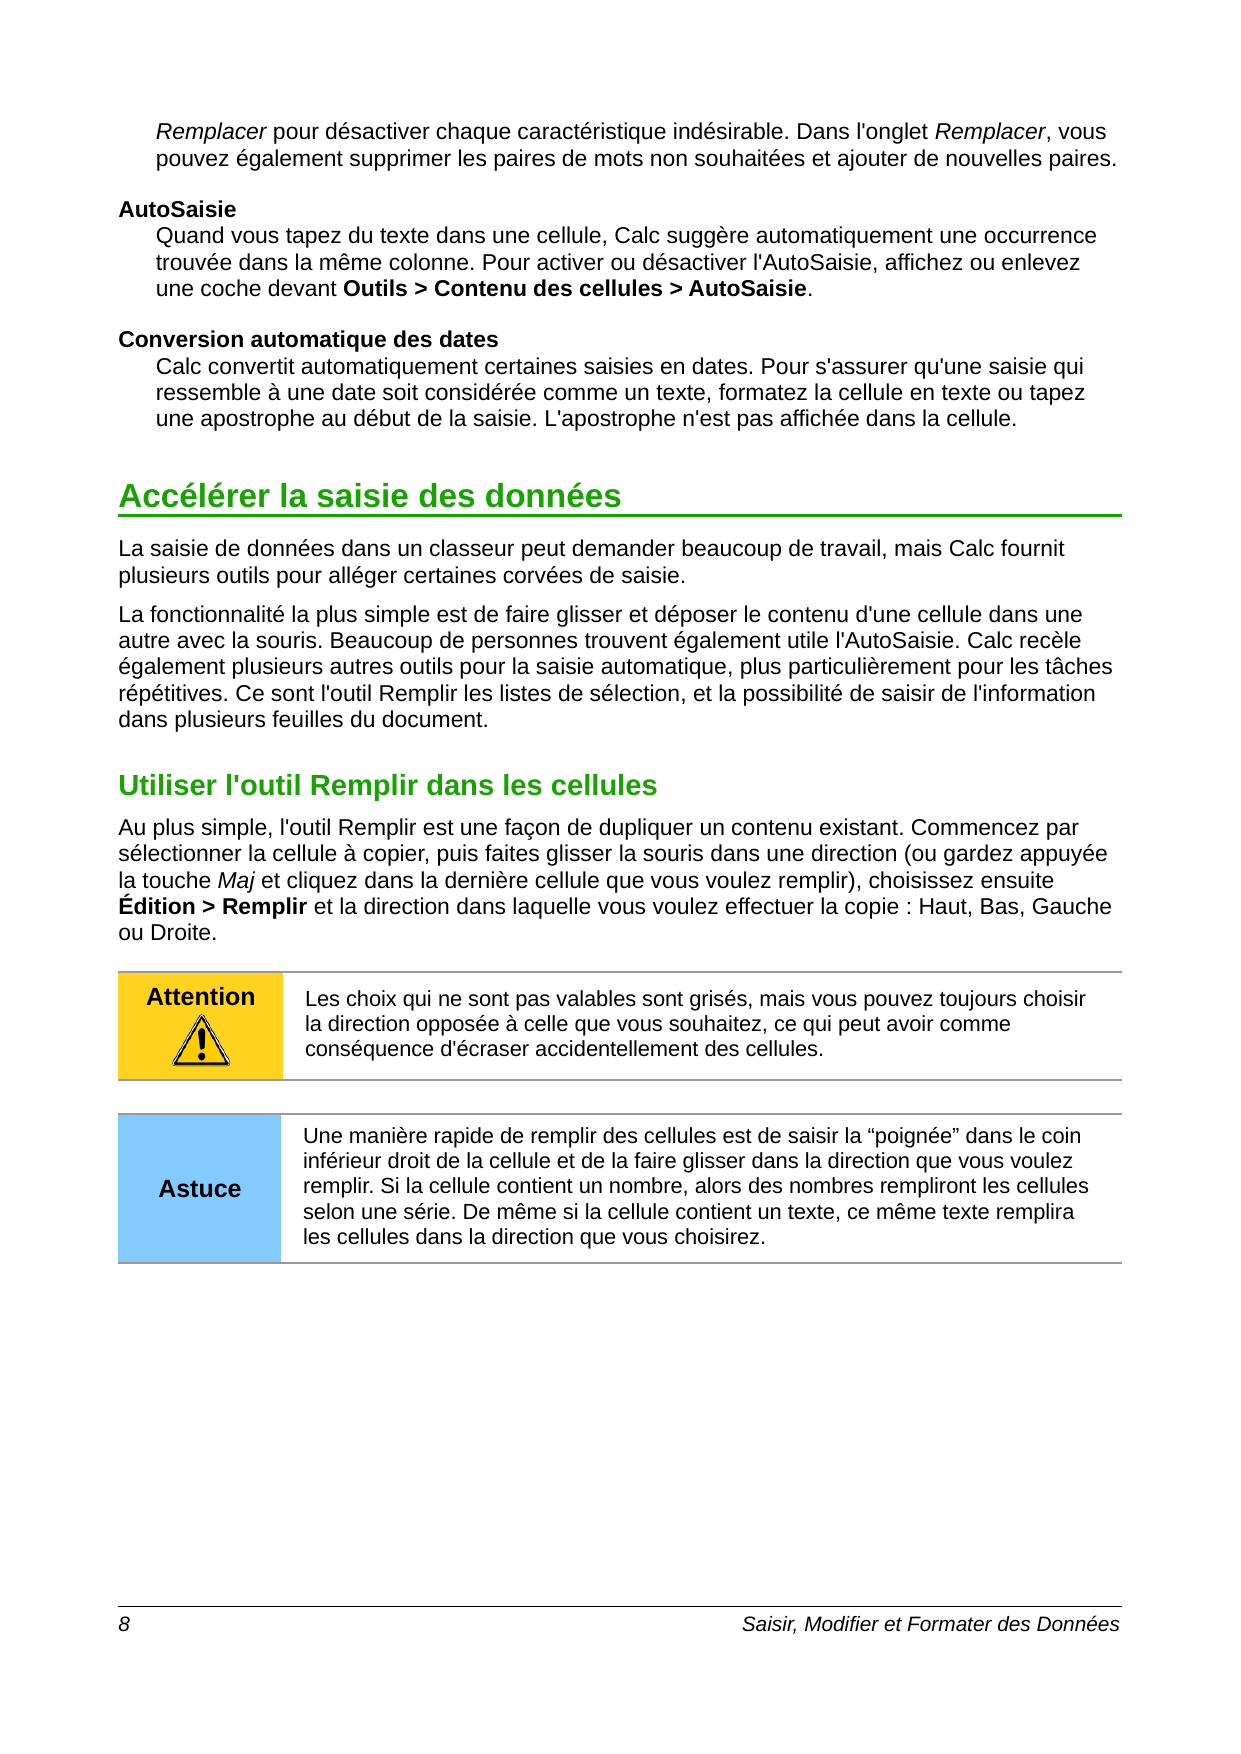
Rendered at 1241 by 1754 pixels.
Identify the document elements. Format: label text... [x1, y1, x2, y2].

text Au plus simple, l'outil Remplir est une façon de dupliquer un contenu existant. Commencez par sélectionner la cellule à copier, puis faites glisser la souris dans une direction (ou gardez appuyée la touche Maj et cliquez dans la dernière cellule que vous voulez remplir), choisissez ensuite Édition > Remplir et la direction dans laquelle vous voulez effectuer la copie : Haut, Bas, Gauche ou Droite. [118, 814, 1122, 946]
table_header Les choix qui ne sont pas valables sont grisés, mais vous pouvez toujours choisir la direction opposée à celle que vous souhaitez, ce qui peut avoir comme conséquence d'écraser accidentellement des cellules. [283, 973, 1122, 1079]
text La fonctionnalité la plus simple est de faire glisser et déposer le contenu d'une cellule dans une autre avec la souris. Beaucoup de personnes trouvent également utile l'AutoSaisie. Calc recèle également plusieurs autres outils pour la saisie automatique, plus particulièrement pour les tâches répétitives. Ce sont l'outil Remplir les listes de sélection, et la possibilité de saisir de l'information dans plusieurs feuilles du document. [118, 601, 1122, 732]
text La saisie de données dans un classeur peut demander beaucoup de travail, mais Calc fournit plusieurs outils pour alléger certaines corvées de saisie. [118, 535, 1122, 588]
table_header Une manière rapide de remplir des cellules est de saisir la “poignée” dans le coin inférieur droit de la cellule et de la faire glisser dans la direction que vous voulez remplir. Si la cellule contient un nombre, alors des nombres rempliront les cellules selon une série. De même si la cellule contient un texte, ce même texte remplira les cellules dans la direction que vous choisirez. [281, 1115, 1122, 1262]
text Quand vous tapez du texte dans une cellule, Calc suggère automatiquement une occurrence trouvée dans la même colonne. Pour activer ou désactiver l'AutoSaisie, affichez ou enlevez une coche devant Outils > Contenu des cellules > AutoSaisie. [156, 222, 1122, 301]
subtitle Accélérer la saisie des données [118, 476, 1122, 514]
text Remplacer pour désactiver chaque caractéristique indésirable. Dans l'onglet Remplacer, vous pouvez également supprimer les paires de mots non souhaitées et ajouter de nouvelles paires. [156, 118, 1122, 171]
table_header Astuce [118, 1115, 281, 1262]
text Conversion automatique des dates [118, 326, 1122, 353]
text Calc convertit automatiquement certaines saisies en dates. Pour s'assurer qu'une saisie qui ressemble à une date soit considérée comme un texte, formatez la cellule en texte ou tapez une apostrophe au début de la saisie. L'apostrophe n'est pas affichée dans la cellule. [156, 353, 1122, 432]
subtitle Utiliser l'outil Remplir dans les cellules [118, 768, 1122, 801]
text AutoSaisie [118, 196, 1122, 222]
table_header Attention [118, 973, 283, 1079]
picture [168, 1010, 233, 1070]
